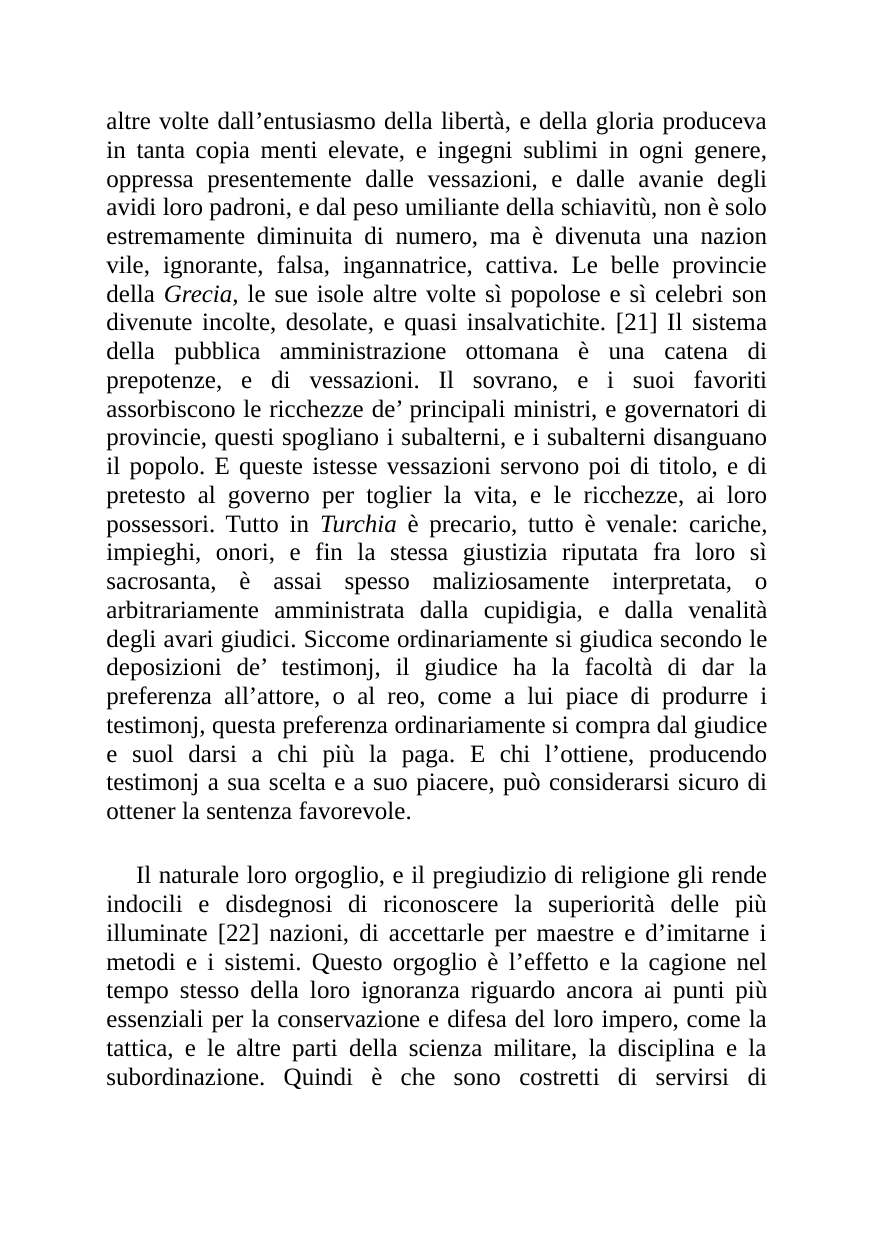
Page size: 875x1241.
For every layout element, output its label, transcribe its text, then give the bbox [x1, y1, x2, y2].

text altre volte dall’entusiasmo della libertà, e della gloria produceva in tanta copia menti elevate, e ingegni sublimi in ogni genere, oppressa presentemente dalle vessazioni, e dalle avanie degli avidi loro padroni, e dal peso umiliante della schiavitù, non è solo estremamente diminuita di numero, ma è divenuta una nazion vile, ignorante, falsa, ingannatrice, cattiva. Le belle provincie della Grecia, le sue isole altre volte sì popolose e sì celebri son divenute incolte, desolate, e quasi insalvatichite. [21] Il sistema della pubblica amministrazione ottomana è una catena di prepotenze, e di vessazioni. Il sovrano, e i suoi favoriti assorbiscono le ricchezze de’ principali ministri, e governatori di provincie, questi spogliano i subalterni, e i subalterni disanguano il popolo. E queste istesse vessazioni servono poi di titolo, e di pretesto al governo per toglier la vita, e le ricchezze, ai loro possessori. Tutto in Turchia è precario, tutto è venale: cariche, impieghi, onori, e fin la stessa giustizia riputata fra loro sì sacrosanta, è assai spesso maliziosamente interpretata, o arbitrariamente amministrata dalla cupidigia, e dalla venalità degli avari giudici. Siccome ordinariamente si giudica secondo le deposizioni de’ testimonj, il giudice ha la facoltà di dar la preferenza all’attore, o al reo, come a lui piace di produrre i testimonj, questa preferenza ordinariamente si compra dal giudice e suol darsi a chi più la paga. E chi l’ottiene, producendo testimonj a sua scelta e a suo piacere, può considerarsi sicuro di ottener la sentenza favorevole. [106, 106, 768, 825]
text Il naturale loro orgoglio, e il pregiudizio di religione gli rende indocili e disdegnosi di riconoscere la superiorità delle più illuminate [22] nazioni, di accettarle per maestre e d’imitarne i metodi e i sistemi. Questo orgoglio è l’effetto e la cagione nel tempo stesso della loro ignoranza riguardo ancora ai punti più essenziali per la conservazione e difesa del loro impero, come la tattica, e le altre parti della scienza militare, la disciplina e la subordinazione. Quindi è che sono costretti di servirsi di [106, 860, 768, 1090]
